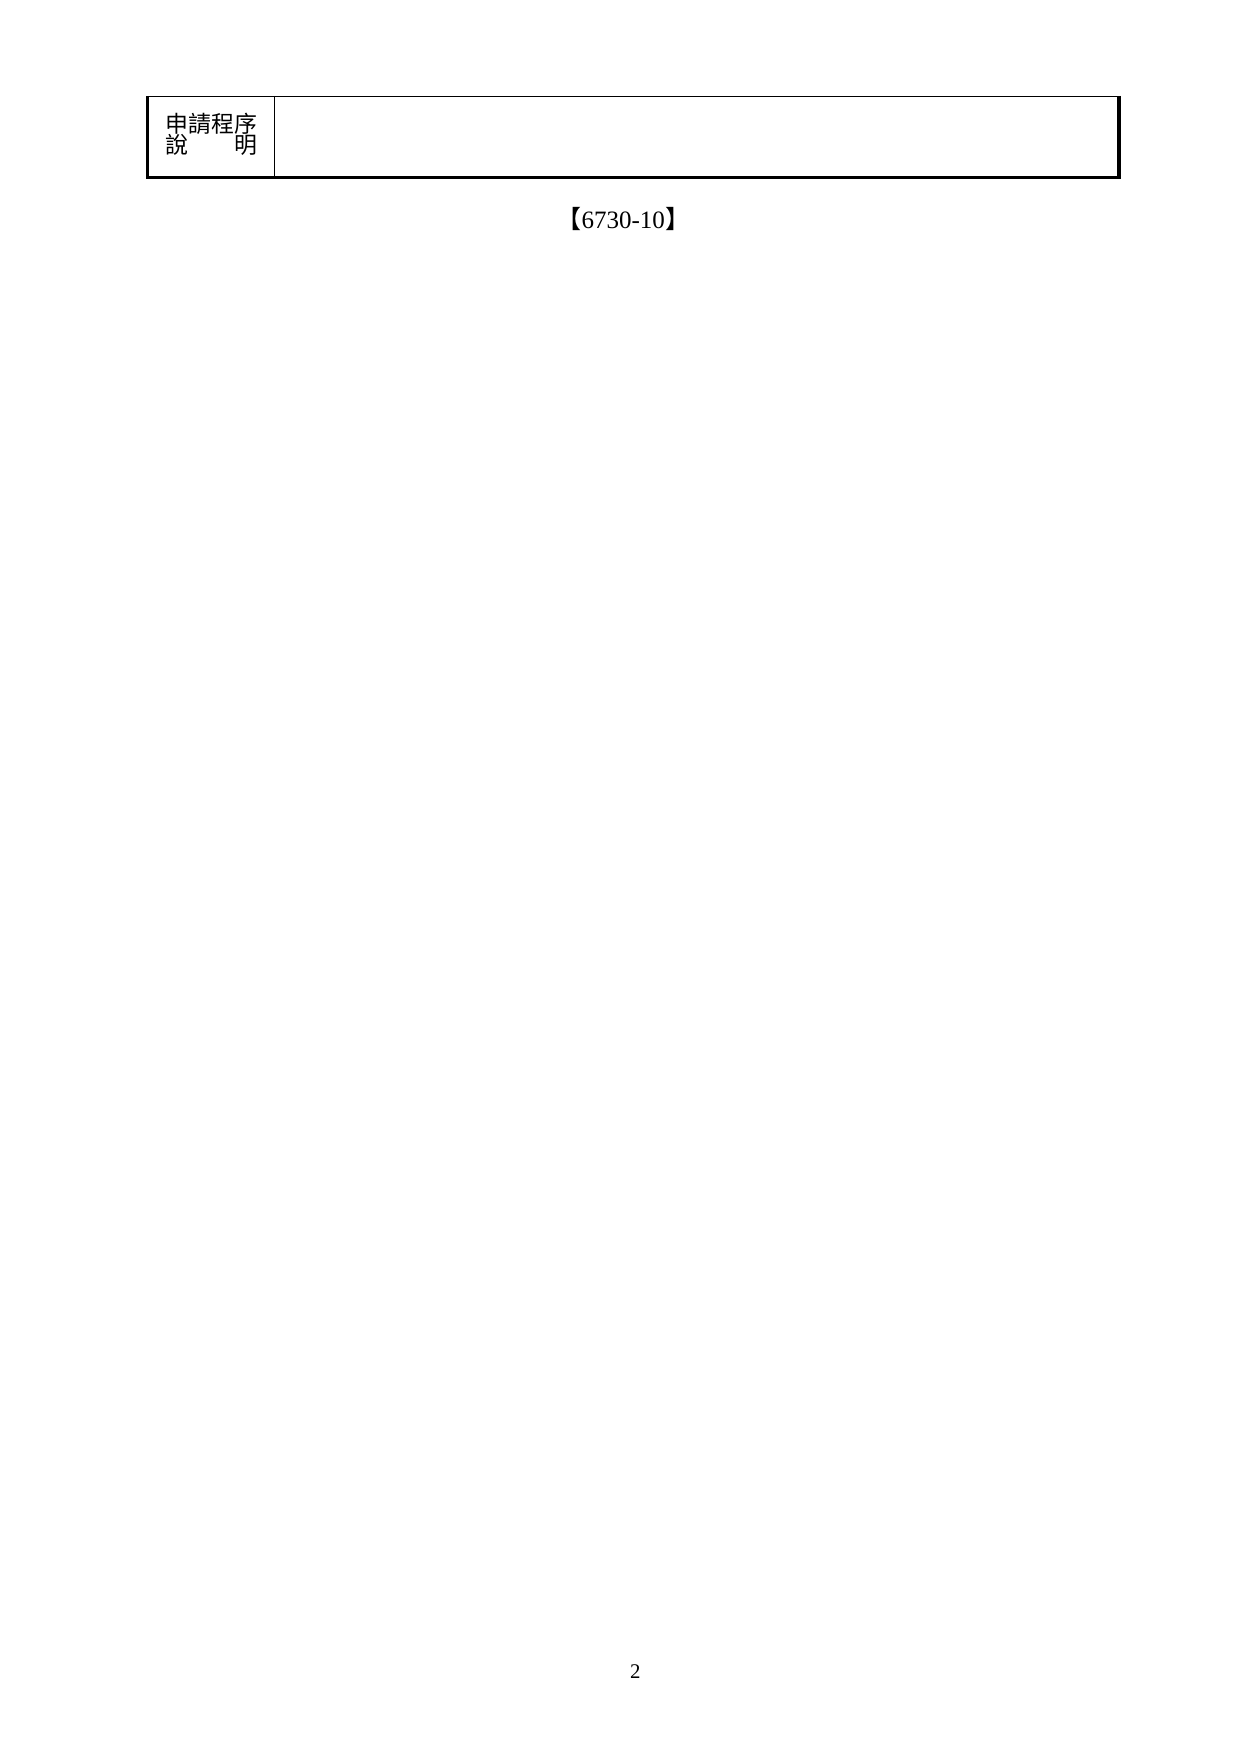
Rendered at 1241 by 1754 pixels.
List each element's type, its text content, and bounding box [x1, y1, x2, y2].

text 【6730-10】 [556, 199, 695, 236]
table_cell [275, 97, 1117, 176]
table_cell 申請程序說 明 [149, 97, 274, 176]
